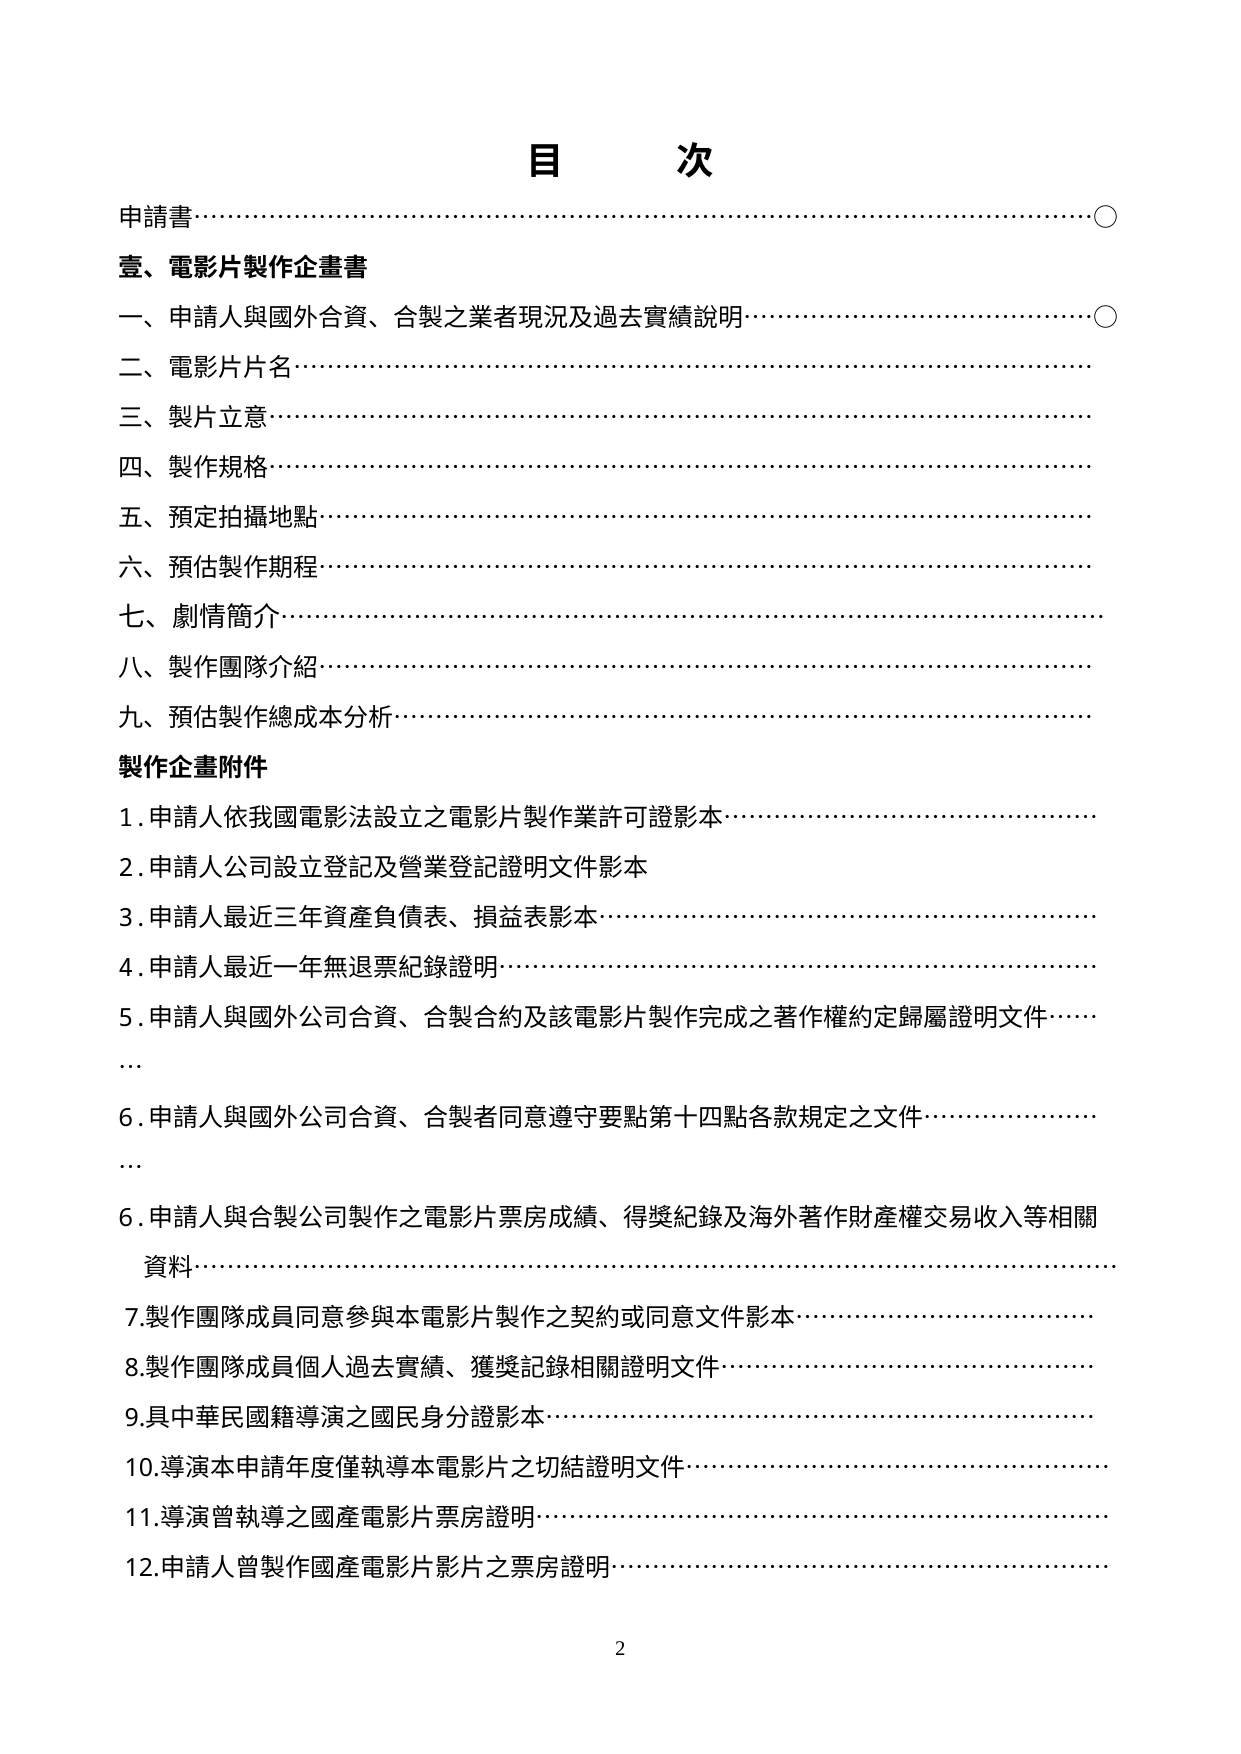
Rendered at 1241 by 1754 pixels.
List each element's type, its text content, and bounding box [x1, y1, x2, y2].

text 9.具中華民國籍導演之國民身分證影本………………………………………………………… [124, 1387, 1122, 1437]
text 10.導演本申請年度僅執導本電影片之切結證明文件…………………………………………… [124, 1437, 1122, 1487]
text 7.製作團隊成員同意參與本電影片製作之契約或同意文件影本……………………………… [124, 1287, 1122, 1337]
text 五、預定拍攝地點………………………………………………………………………………… [118, 487, 1122, 537]
text 目 次 [118, 124, 1122, 187]
text 九、預估製作總成本分析………………………………………………………………………… [118, 687, 1122, 737]
text 6.申請人與合製公司製作之電影片票房成績、得獎紀錄及海外著作財產權交易收入等相關資料………………………………………………………………………………………………… [118, 1187, 1122, 1287]
text 一、申請人與國外合資、合製之業者現況及過去實績說明……………………………………○ [118, 287, 1122, 337]
text 2.申請人公司設立登記及營業登記證明文件影本 [118, 837, 1122, 887]
text 4.申請人最近一年無退票紀錄證明……………………………………………………………… [118, 937, 1122, 987]
text 8.製作團隊成員個人過去實績、獲獎記錄相關證明文件……………………………………… [124, 1337, 1122, 1387]
text 1.申請人依我國電影法設立之電影片製作業許可證影本……………………………………… [118, 787, 1122, 837]
text 6.申請人與國外公司合資、合製者同意遵守要點第十四點各款規定之文件…………………… [118, 1087, 1122, 1187]
text 製作企畫附件 [118, 737, 1122, 787]
text 七、劇情簡介……………………………………………………………………………………… [118, 587, 1122, 637]
text 5.申請人與國外公司合資、合製合約及該電影片製作完成之著作權約定歸屬證明文件……… [118, 987, 1122, 1087]
text 三、製片立意……………………………………………………………………………………… [118, 387, 1122, 437]
text 申請書………………………………………………………………………………………………○ [118, 187, 1122, 237]
text 11.導演曾執導之國產電影片票房證明…………………………………………………………… [124, 1487, 1122, 1537]
text 二、電影片片名…………………………………………………………………………………… [118, 337, 1122, 387]
text 六、預估製作期程………………………………………………………………………………… [118, 537, 1122, 587]
text 3.申請人最近三年資產負債表、損益表影本…………………………………………………… [118, 887, 1122, 937]
text 八、製作團隊介紹………………………………………………………………………………… [118, 637, 1122, 687]
text 四、製作規格……………………………………………………………………………………… [118, 437, 1122, 487]
text 壹、電影片製作企畫書 [118, 237, 1122, 287]
text 12.申請人曾製作國產電影片影片之票房證明…………………………………………………… [124, 1537, 1122, 1587]
